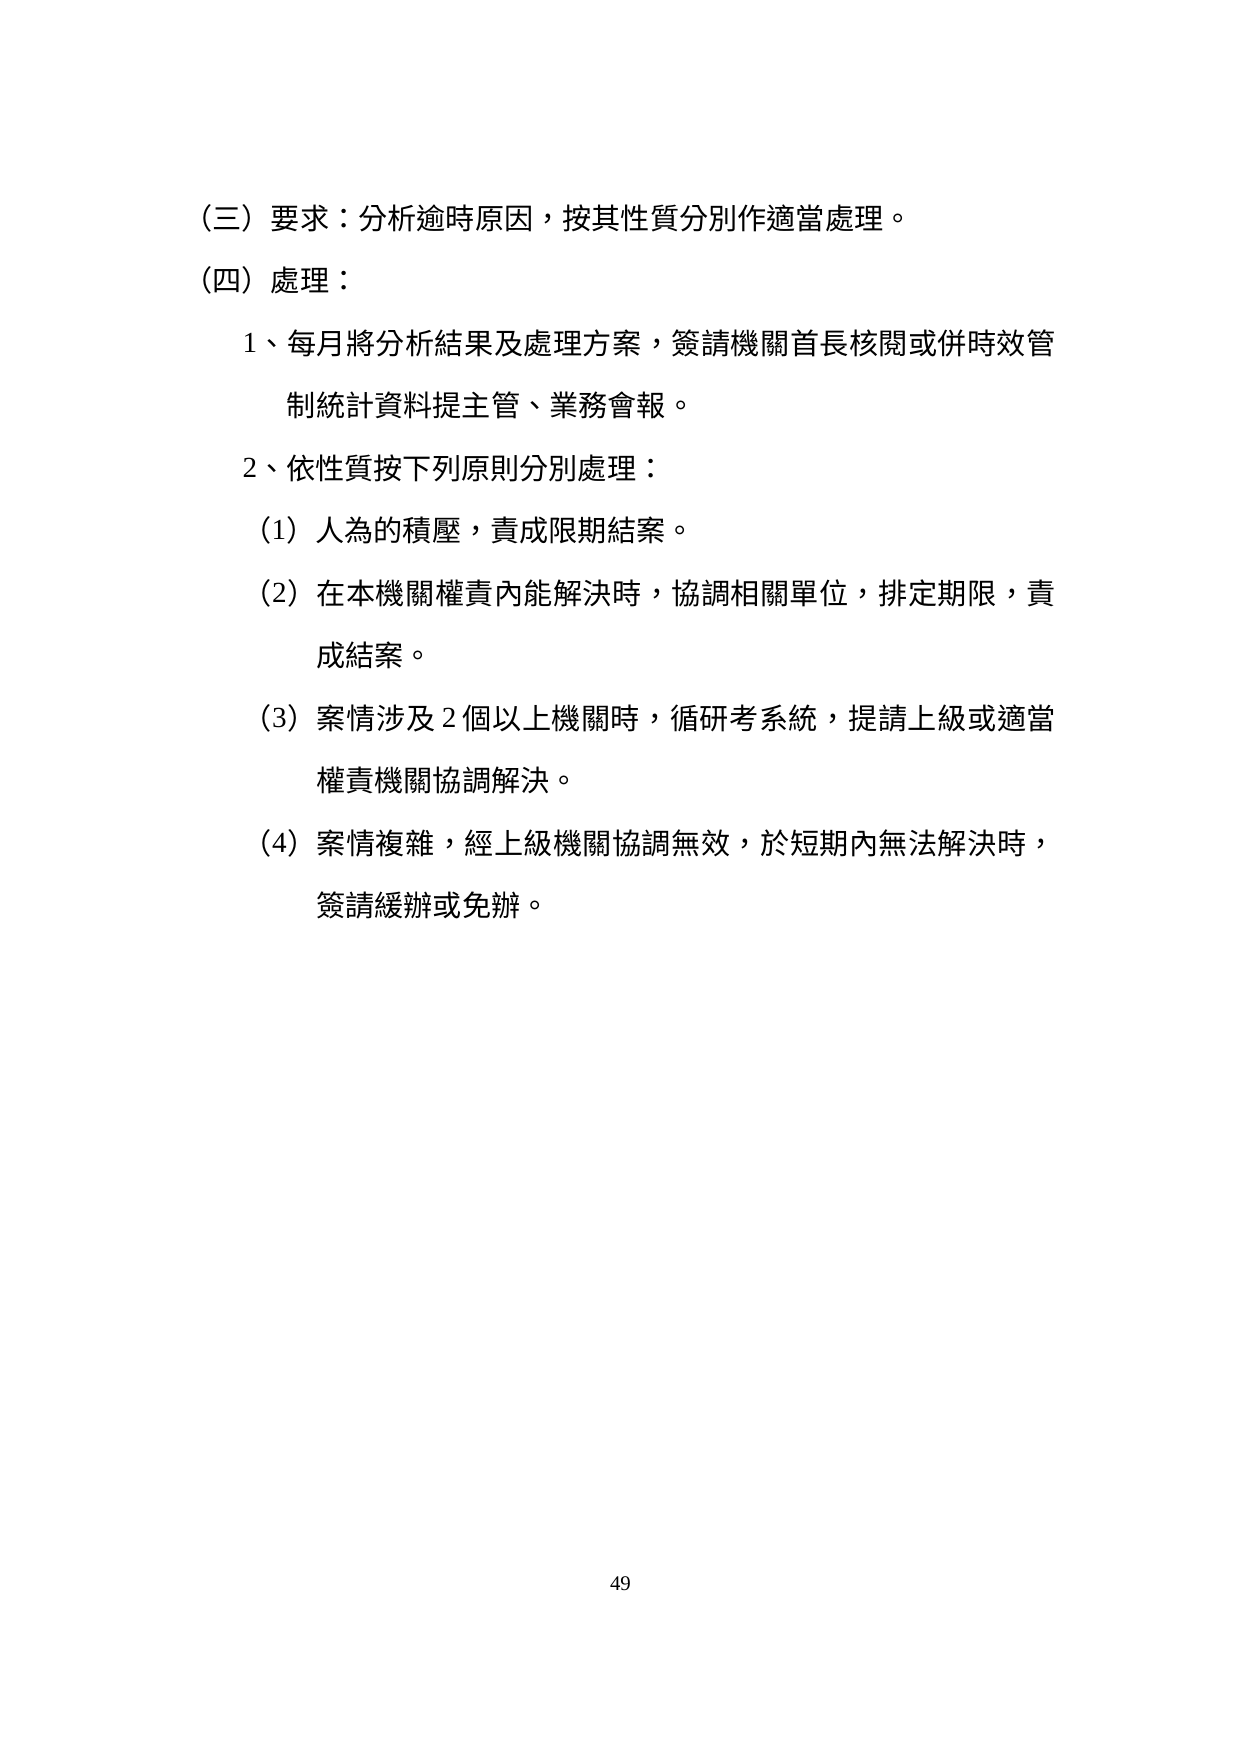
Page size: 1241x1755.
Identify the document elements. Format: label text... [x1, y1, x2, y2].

text 1、每月將分析結果及處理方案，簽請機關首長核閱或併時效管制統計資料提主管、業務會報。 [242, 300, 1057, 425]
text （1）人為的積壓，責成限期結案。 [242, 487, 1057, 550]
text （4）案情複雜，經上級機關協調無效，於短期內無法解決時，簽請緩辦或免辦。 [242, 800, 1057, 925]
text （2）在本機關權責內能解決時，協調相關單位，排定期限，責成結案。 [242, 550, 1057, 675]
text （三）要求：分析逾時原因，按其性質分別作適當處理。 [183, 175, 1057, 237]
text （四）處理： [183, 237, 1057, 300]
text 2、依性質按下列原則分別處理： [183, 425, 1057, 487]
text （3）案情涉及2個以上機關時，循研考系統，提請上級或適當權責機關協調解決。 [242, 675, 1057, 800]
